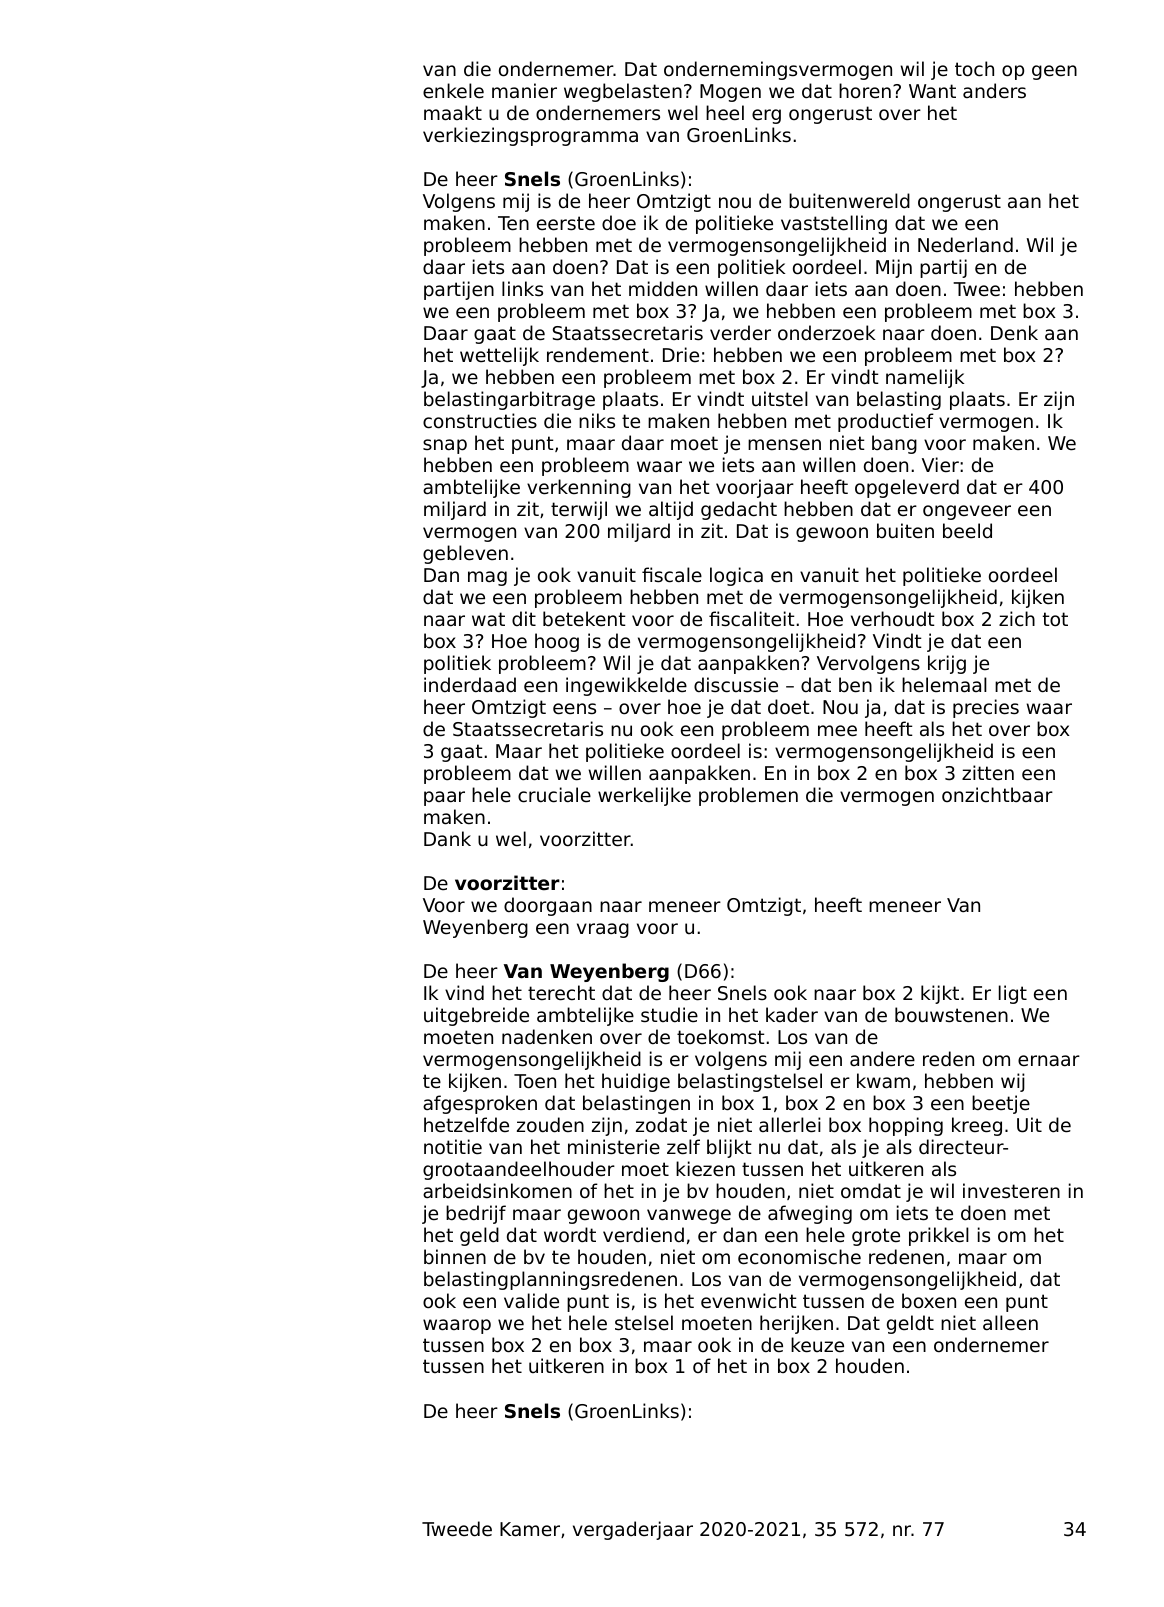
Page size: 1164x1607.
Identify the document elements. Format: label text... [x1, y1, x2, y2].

text Volgens mij is de heer Omtzigt nou de buitenwereld ongerust aan het maken. Ten eerste doe ik de politieke vaststelling dat we een probleem hebben met de vermogensongelijkheid in Nederland. Wil je daar iets aan doen? Dat is een politiek oordeel. Mijn partij en de partijen links van het midden willen daar iets aan doen. Twee: hebben we een probleem met box 3? Ja, we hebben een probleem met box 3. Daar gaat de Staatssecretaris verder onderzoek naar doen. Denk aan het wettelijk rendement. Drie: hebben we een probleem met box 2? Ja, we hebben een probleem met box 2. Er vindt namelijk belastingarbitrage plaats. Er vindt uitstel van belasting plaats. Er zijn constructies die niks te maken hebben met productief vermogen. Ik snap het punt, maar daar moet je mensen niet bang voor maken. We hebben een probleem waar we iets aan willen doen. Vier: de ambtelijke verkenning van het voorjaar heeft opgeleverd dat er 400 miljard in zit, terwijl we altijd gedacht hebben dat er ongeveer een vermogen van 200 miljard in zit. Dat is gewoon buiten beeld gebleven. [422, 191, 1087, 565]
text De heer Van Weyenberg (D66): [422, 961, 1087, 983]
text Dank u wel, voorzitter. [422, 828, 1087, 851]
text van die ondernemer. Dat ondernemingsvermogen wil je toch op geen enkele manier wegbelasten? Mogen we dat horen? Want anders maakt u de ondernemers wel heel erg ongerust over het verkiezingsprogramma van GroenLinks. [422, 59, 1087, 147]
text Dan mag je ook vanuit fiscale logica en vanuit het politieke oordeel dat we een probleem hebben met de vermogensongelijkheid, kijken naar wat dit betekent voor de fiscaliteit. Hoe verhoudt box 2 zich tot box 3? Hoe hoog is de vermogensongelijkheid? Vindt je dat een politiek probleem? Wil je dat aanpakken? Vervolgens krijg je inderdaad een ingewikkelde discussie – dat ben ik helemaal met de heer Omtzigt eens – over hoe je dat doet. Nou ja, dat is precies waar de Staatssecretaris nu ook een probleem mee heeft als het over box 3 gaat. Maar het politieke oordeel is: vermogensongelijkheid is een probleem dat we willen aanpakken. En in box 2 en box 3 zitten een paar hele cruciale werkelijke problemen die vermogen onzichtbaar maken. [422, 565, 1087, 828]
text De heer Snels (GroenLinks): [422, 1401, 1087, 1423]
text De voorzitter: [422, 873, 1087, 895]
text Voor we doorgaan naar meneer Omtzigt, heeft meneer Van Weyenberg een vraag voor u. [422, 895, 1087, 939]
text Ik vind het terecht dat de heer Snels ook naar box 2 kijkt. Er ligt een uitgebreide ambtelijke studie in het kader van de bouwstenen. We moeten nadenken over de toekomst. Los van de vermogensongelijkheid is er volgens mij een andere reden om ernaar te kijken. Toen het huidige belastingstelsel er kwam, hebben wij afgesproken dat belastingen in box 1, box 2 en box 3 een beetje hetzelfde zouden zijn, zodat je niet allerlei box hopping kreeg. Uit de notitie van het ministerie zelf blijkt nu dat, als je als directeur-grootaandeelhouder moet kiezen tussen het uitkeren als arbeidsinkomen of het in je bv houden, niet omdat je wil investeren in je bedrijf maar gewoon vanwege de afweging om iets te doen met het geld dat wordt verdiend, er dan een hele grote prikkel is om het binnen de bv te houden, niet om economische redenen, maar om belastingplanningsredenen. Los van de vermogensongelijkheid, dat ook een valide punt is, is het evenwicht tussen de boxen een punt waarop we het hele stelsel moeten herijken. Dat geldt niet alleen tussen box 2 en box 3, maar ook in de keuze van een ondernemer tussen het uitkeren in box 1 of het in box 2 houden. [422, 983, 1087, 1378]
text De heer Snels (GroenLinks): [422, 169, 1087, 191]
